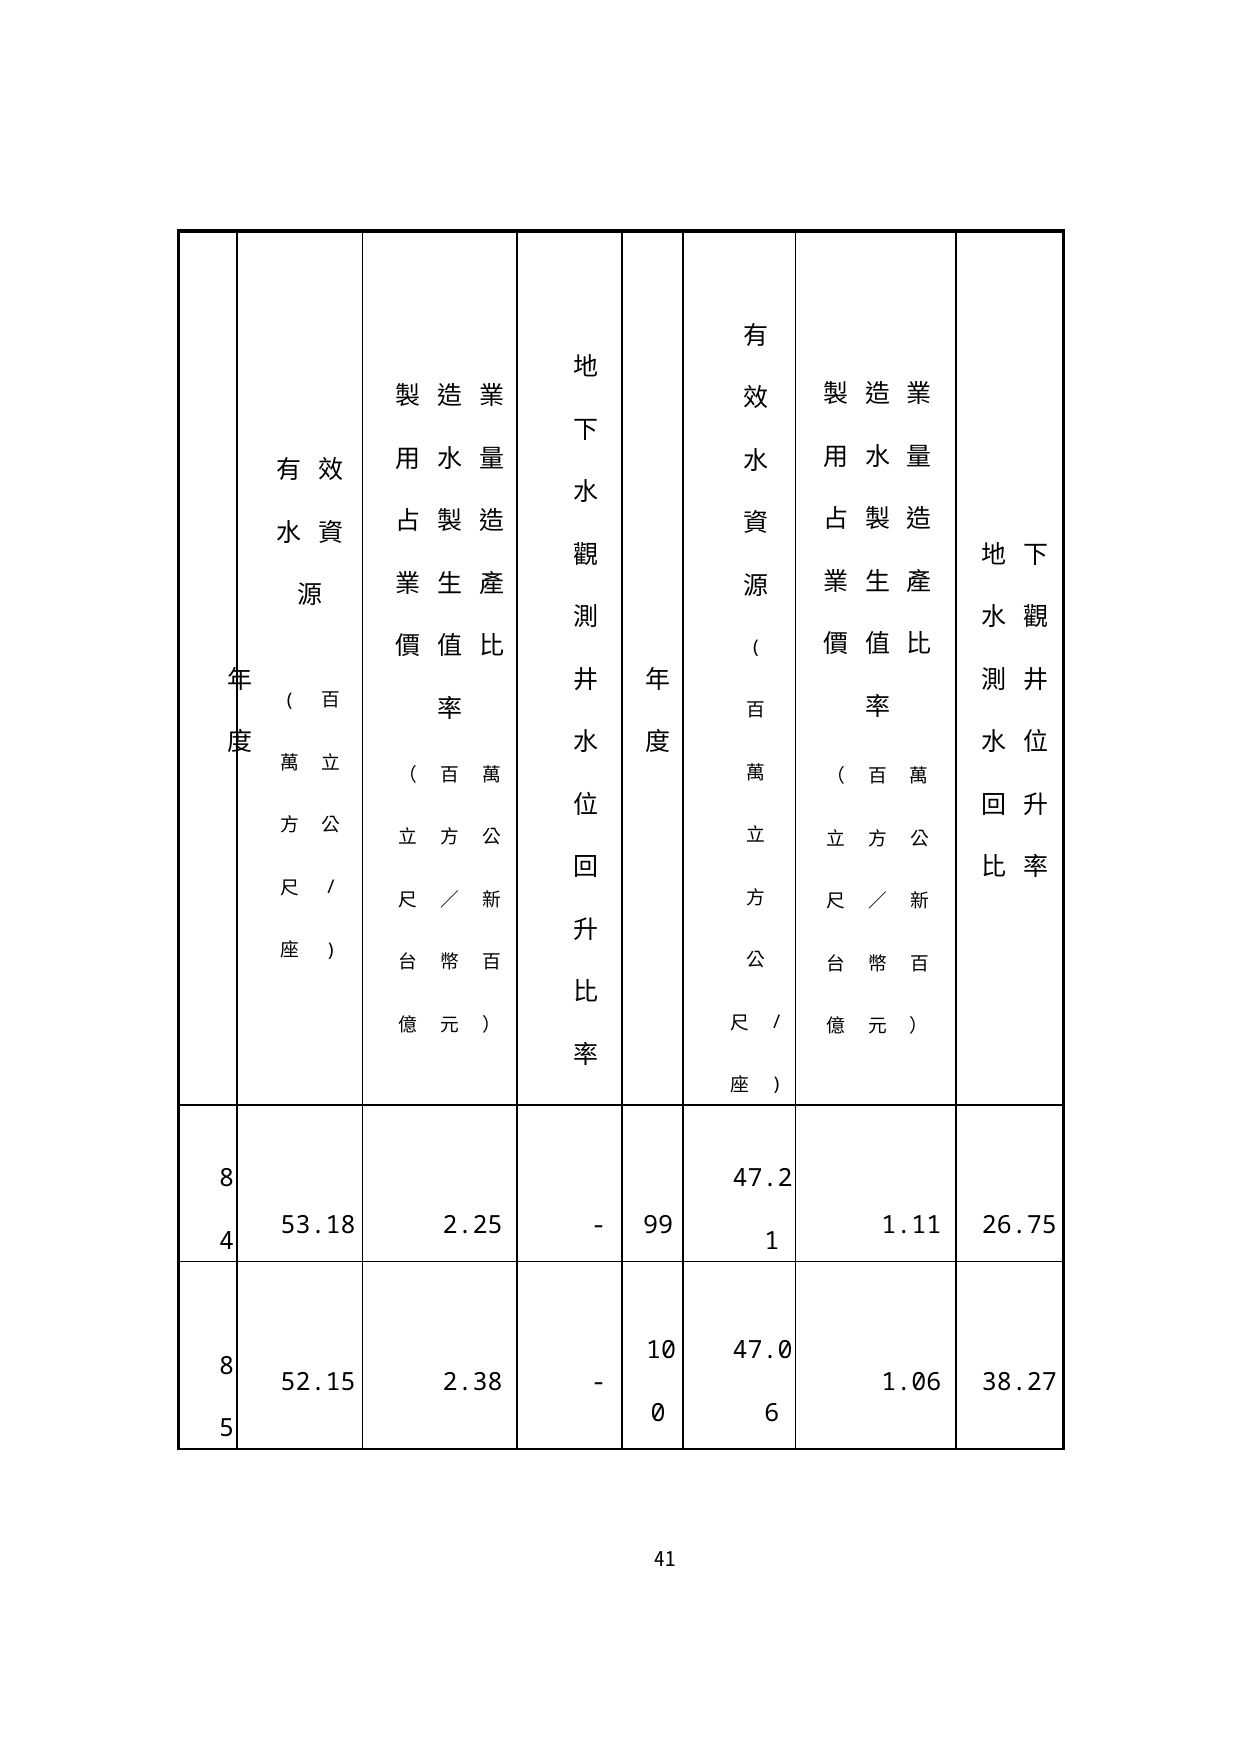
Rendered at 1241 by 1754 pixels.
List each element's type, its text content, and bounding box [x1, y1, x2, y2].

table_cell 100 [623, 1262, 682, 1448]
table_cell 47.06 [684, 1262, 795, 1448]
table_cell 2.38 [363, 1262, 516, 1448]
table_cell 1.11 [796, 1106, 955, 1261]
table_cell - [518, 1106, 621, 1261]
table_cell 47.21 [684, 1106, 795, 1261]
table_cell 2.25 [363, 1106, 516, 1261]
table_header 地下水觀測井水位回升比率 [957, 233, 1062, 1104]
table_cell 84 [180, 1106, 236, 1261]
table_header 年度 [623, 233, 682, 1104]
table_cell 52.15 [238, 1262, 362, 1448]
table_header 有效水資源 (百萬立方公尺/座) [238, 233, 362, 1104]
table_cell 26.75 [957, 1106, 1062, 1261]
table_header 有效水資源 (百萬立方公尺/座) [684, 233, 795, 1104]
table_cell 53.18 [238, 1106, 362, 1261]
table_header 製造業用水量占製造業生產價值比率 （百萬立方公尺∕新台幣百億元） [796, 233, 955, 1104]
table_cell - [518, 1262, 621, 1448]
table_header 年度 [180, 233, 236, 1104]
table_cell 1.06 [796, 1262, 955, 1448]
table_cell 38.27 [957, 1262, 1062, 1448]
table_header 地下水觀測井水位回升比率 [518, 233, 621, 1104]
table_header 製造業用水量占製造業生產價值比率 （百萬立方公尺∕新台幣百億元） [363, 233, 516, 1104]
table_cell 99 [623, 1106, 682, 1261]
table_cell 85 [180, 1262, 236, 1448]
